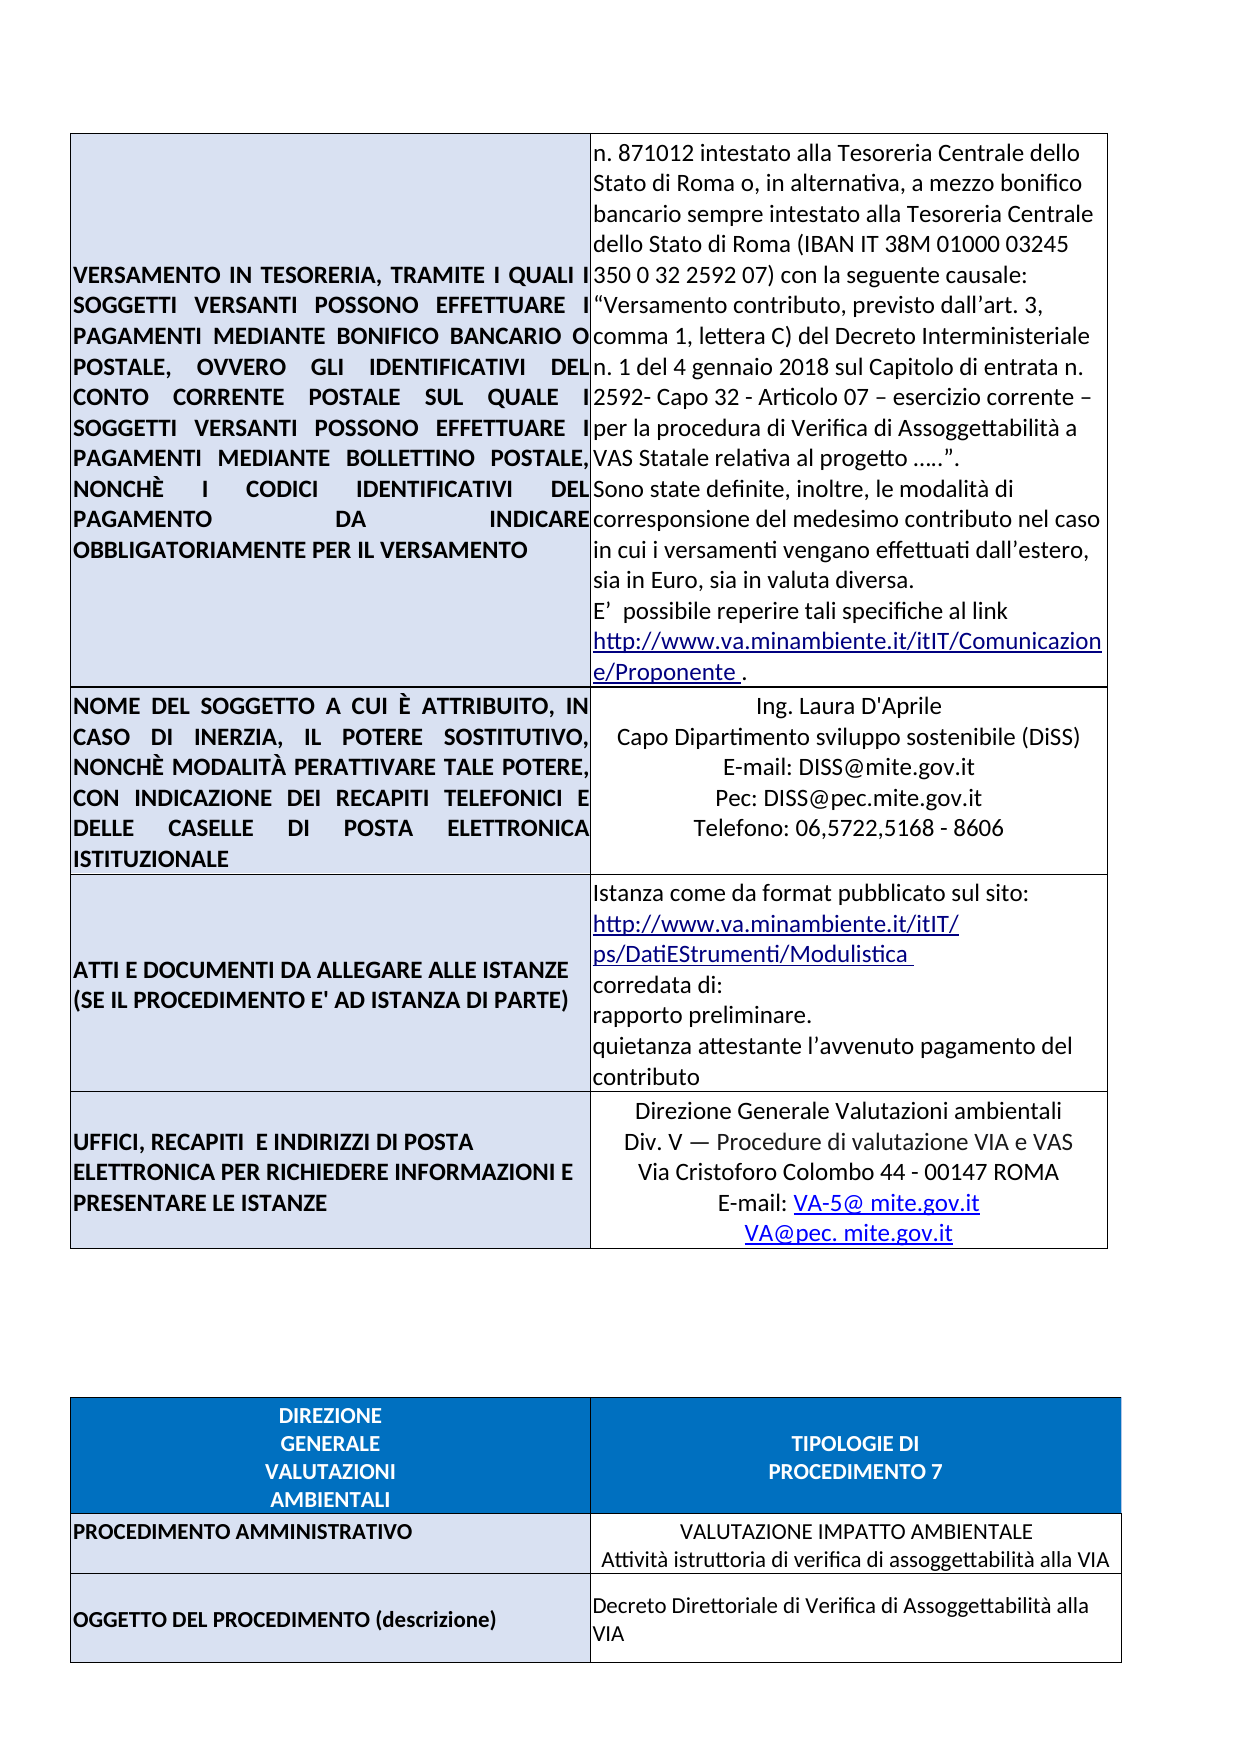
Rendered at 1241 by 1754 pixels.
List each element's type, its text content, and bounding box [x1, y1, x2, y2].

table_header DIREZIONE GENERALE VALUTAZIONI AMBIENTALI [71, 1398, 590, 1513]
table_cell VALUTAZIONE IMPATTO AMBIENTALE Attività istruttoria di verifica di assoggettabilità alla VIA [591, 1514, 1121, 1573]
table_header TIPOLOGIE DI PROCEDIMENTO 7 [591, 1398, 1121, 1513]
table_cell Ing. Laura D'Aprile Capo Dipartimento sviluppo sostenibile (DiSS) E-mail: DISS@mite.gov.it Pec: DISS@pec.mite.gov.it Telefono: 06,5722,5168 - 8606 [591, 688, 1107, 873]
table_cell n. 871012 intestato alla Tesoreria Centrale dello Stato di Roma o, in alternativa, a mezzo bonifico bancario sempre intestato alla Tesoreria Centrale dello Stato di Roma (IBAN IT 38M 01000 03245 350 0 32 2592 07) con la seguente causale: “Versamento contributo, previsto dall’art. 3, comma 1, lettera C) del Decreto Interministeriale n. 1 del 4 gennaio 2018 sul Capitolo di entrata n. 2592- Capo 32 - Articolo 07 – esercizio corrente – per la procedura di Verifica di Assoggettabilità a VAS Statale relativa al progetto …..”. Sono state definite, inoltre, le modalità di corresponsione del medesimo contributo nel caso in cui i versamenti vengano effettuati dall’estero, sia in Euro, sia in valuta diversa. E’ possibile reperire tali specifiche al link http://www.va.minambiente.it/itIT/Comunicazione/Proponente . [591, 134, 1107, 686]
table_cell VERSAMENTO IN TESORERIA, TRAMITE I QUALI I SOGGETTI VERSANTI POSSONO EFFETTUARE I PAGAMENTI MEDIANTE BONIFICO BANCARIO O POSTALE, OVVERO GLI IDENTIFICATIVI DEL CONTO CORRENTE POSTALE SUL QUALE I SOGGETTI VERSANTI POSSONO EFFETTUARE I PAGAMENTI MEDIANTE BOLLETTINO POSTALE, NONCHÈ I CODICI IDENTIFICATIVI DEL PAGAMENTO DA INDICARE OBBLIGATORIAMENTE PER IL VERSAMENTO [71, 134, 590, 686]
table_cell Direzione Generale Valutazioni ambientali Div. V — Procedure di valutazione VIA e VAS Via Cristoforo Colombo 44 - 00147 ROMA E-mail: VA-5@ mite.gov.it VA@pec. mite.gov.it [591, 1092, 1107, 1248]
table_cell ATTI E DOCUMENTI DA ALLEGARE ALLE ISTANZE (SE IL PROCEDIMENTO E' AD ISTANZA DI PARTE) [71, 875, 590, 1091]
table_cell NOME DEL SOGGETTO A CUI È ATTRIBUITO, IN CASO DI INERZIA, IL POTERE SOSTITUTIVO, NONCHÈ MODALITÀ PERATTIVARE TALE POTERE, CON INDICAZIONE DEI RECAPITI TELEFONICI E DELLE CASELLE DI POSTA ELETTRONICA ISTITUZIONALE [71, 688, 590, 873]
table_cell PROCEDIMENTO AMMINISTRATIVO [71, 1514, 590, 1573]
table_cell UFFICI, RECAPITI E INDIRIZZI DI POSTA ELETTRONICA PER RICHIEDERE INFORMAZIONI E PRESENTARE LE ISTANZE [71, 1092, 590, 1248]
table_cell Decreto Direttoriale di Verifica di Assoggettabilità alla VIA [591, 1574, 1121, 1662]
table_cell Istanza come da format pubblicato sul sito: http://www.va.minambiente.it/itIT/ps/DatiEStrumenti/Modulistica corredata di: rapporto preliminare. quietanza attestante l’avvenuto pagamento del contributo [591, 875, 1107, 1091]
table_cell OGGETTO DEL PROCEDIMENTO (descrizione) [71, 1574, 590, 1662]
